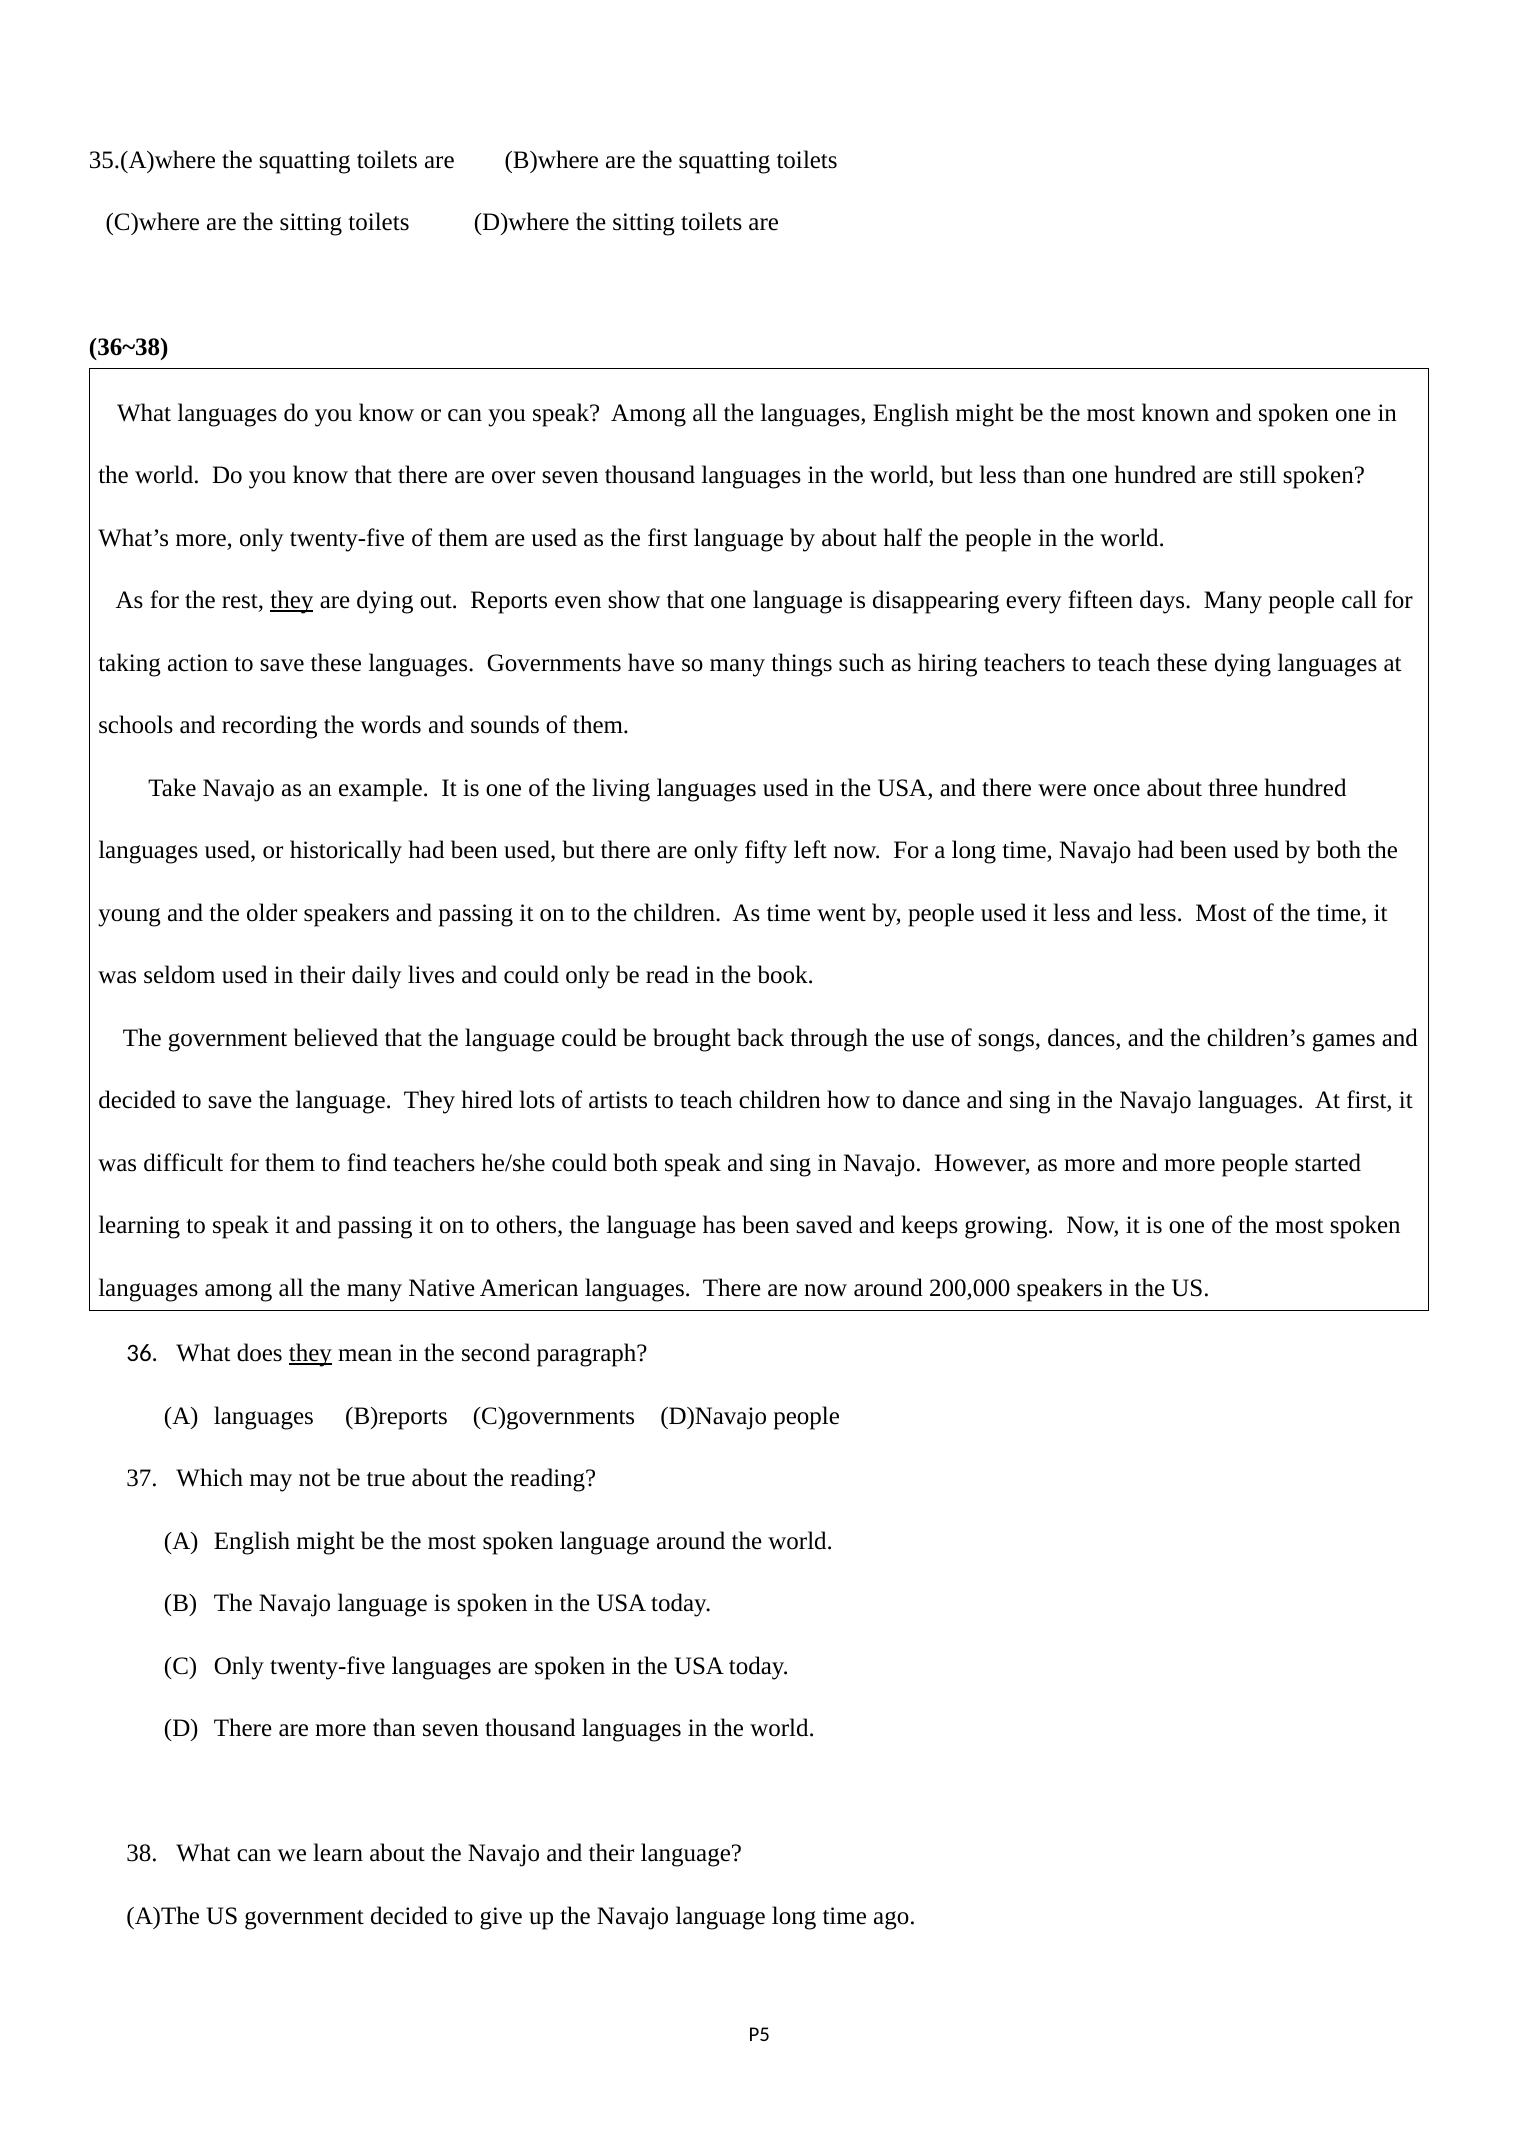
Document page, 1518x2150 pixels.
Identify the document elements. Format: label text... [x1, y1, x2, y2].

list English might be the most spoken language around the world. [164, 1499, 1429, 1561]
list There are more than seven thousand languages in the world. [164, 1686, 1429, 1749]
text As for the rest, they are dying out. Reports even show that one language is disappearing every fifteen days. Many people call for taking action to save these languages. Governments have so many things such as hiring teachers to teach these dying languages at schools and recording the words and sounds of them. [90, 555, 1428, 742]
list Which may not be true about the reading? [126, 1436, 1429, 1499]
list What does they mean in the second paragraph? [126, 1311, 1429, 1374]
text (C)where are the sitting toilets (D)where the sitting toilets are [89, 180, 1429, 242]
text The government believed that the language could be brought back through the use of songs, dances, and the children’s games and decided to save the language. They hired lots of artists to teach children how to dance and sing in the Navajo languages. At first, it was difficult for them to find teachers he/she could both speak and sing in Navajo. However, as more and more people started learning to speak it and passing it on to others, the language has been saved and keeps growing. Now, it is one of the most spoken languages among all the many Native American languages. There are now around 200,000 speakers in the US. [90, 992, 1428, 1310]
text Take Navajo as an example. It is one of the living languages used in the USA, and there were once about three hundred languages used, or historically had been used, but there are only fifty left now. For a long time, Navajo had been used by both the young and the older speakers and passing it on to the children. As time went by, people used it less and less. Most of the time, it was seldom used in their daily lives and could only be read in the book. [90, 742, 1428, 992]
text What languages do you know or can you speak? Among all the languages, English might be the most known and spoken one in the world. Do you know that there are over seven thousand languages in the world, but less than one hundred are still spoken? What’s more, only twenty-five of them are used as the first language by about half the people in the world. [90, 369, 1428, 555]
list Only twenty-five languages are spoken in the USA today. [164, 1624, 1429, 1686]
list languages (B)reports (C)governments (D)Navajo people [164, 1374, 1429, 1436]
list The Navajo language is spoken in the USA today. [164, 1561, 1429, 1624]
list What can we learn about the Navajo and their language? [126, 1811, 1429, 1874]
text 35.(A)where the squatting toilets are (B)where are the squatting toilets [89, 117, 1429, 180]
text (A)The US government decided to give up the Navajo language long time ago. [126, 1874, 1429, 1936]
text (36~38) [89, 305, 1429, 367]
